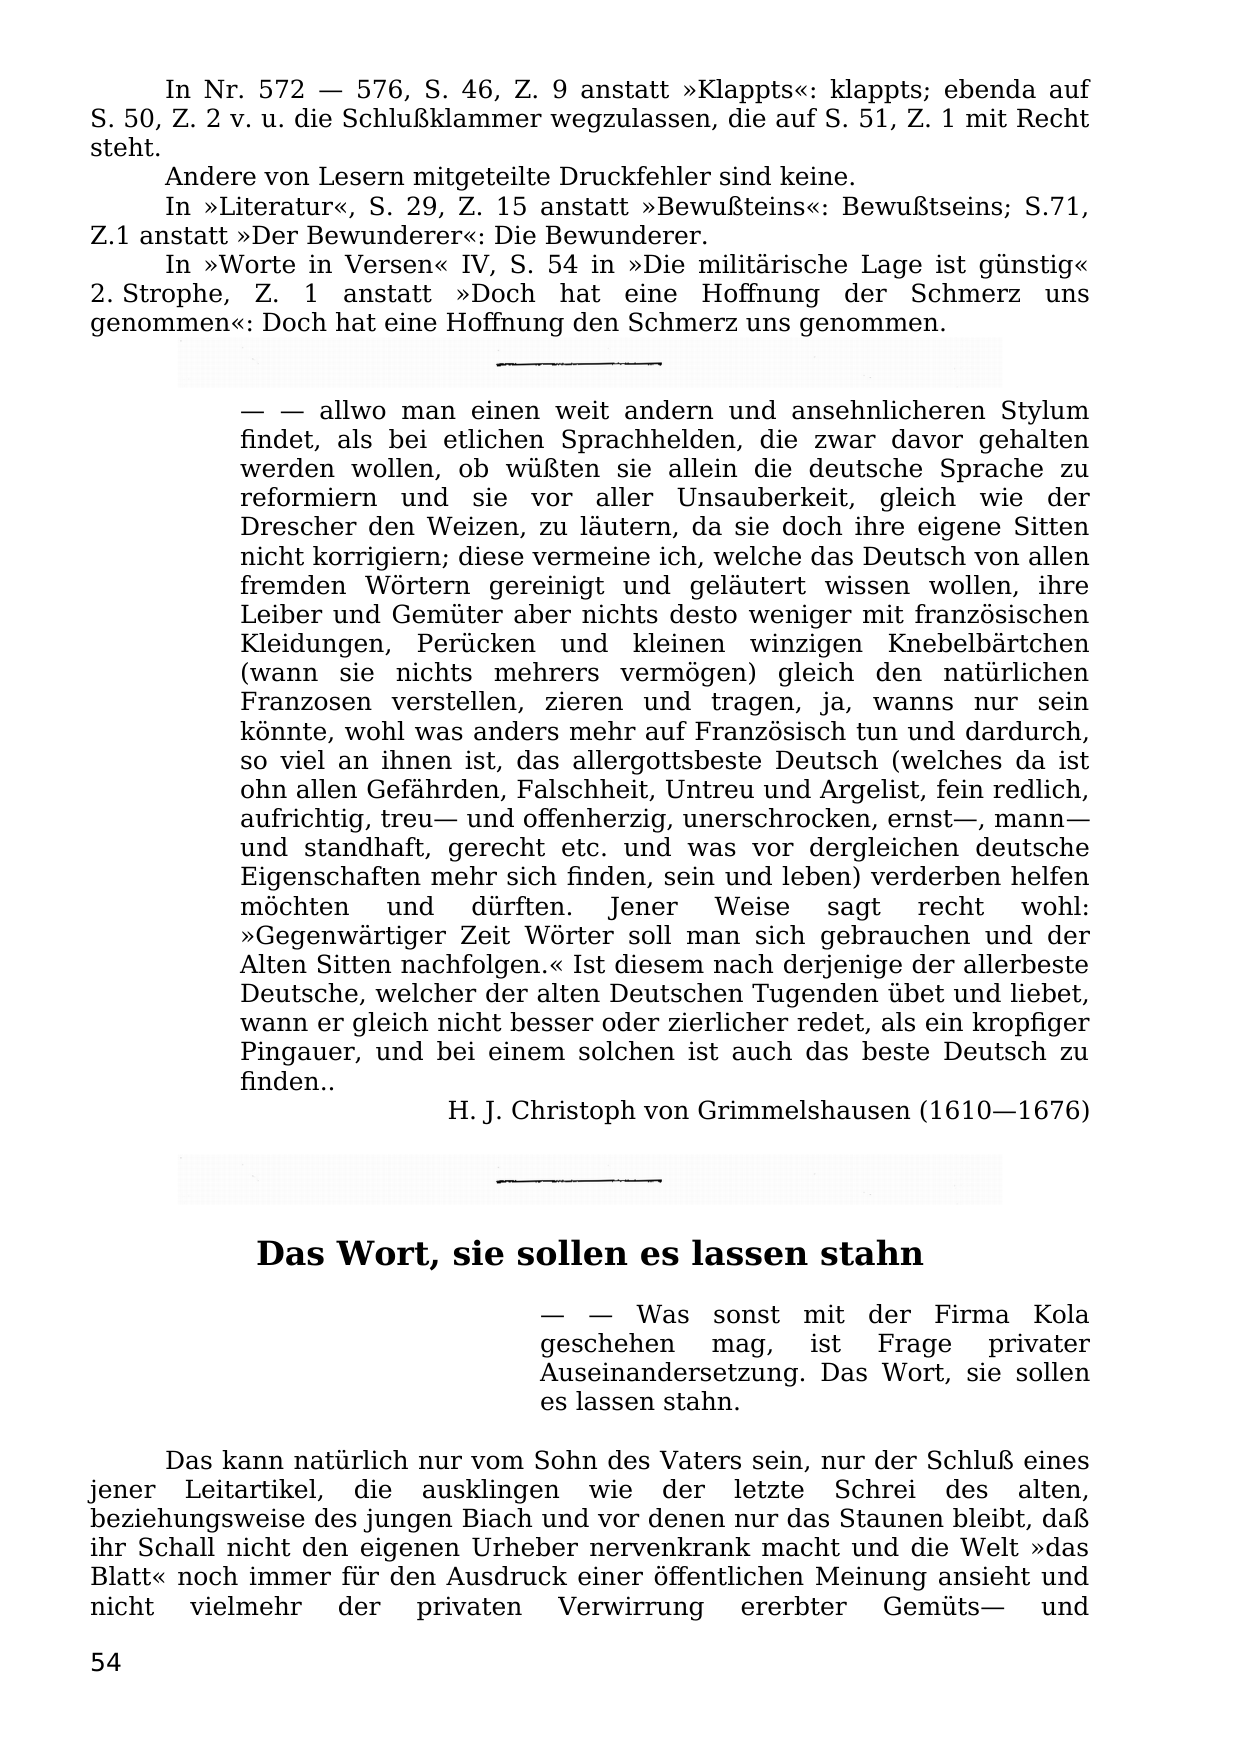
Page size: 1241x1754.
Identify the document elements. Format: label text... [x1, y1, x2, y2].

text H. J. Christoph von Grimmelshausen (1610—1676) [90, 1096, 1091, 1125]
text Andere von Lesern mitgeteilte Druckfehler sind keine. [90, 162, 1091, 192]
text Das Wort, sie sollen es lassen stahn [90, 1154, 1091, 1273]
text In »Literatur«, S. 29, Z. 15 anstatt »Bewußteins«: Bewußtseins; S.71, Z.1 anstatt »Der Bewunderer«: Die Bewunderer. [90, 192, 1091, 250]
text In Nr. 572 — 576, S. 46, Z. 9 anstatt »Klappts«: klappts; ebenda auf S. 50, Z. 2 v. u. die Schlußklammer wegzulassen, die auf S. 51, Z. 1 mit Recht steht. [90, 75, 1091, 162]
text In »Worte in Versen« IV, S. 54 in »Die militärische Lage ist günstig« 2. Strophe, Z. 1 anstatt »Doch hat eine Hoffnung der Schmerz uns genommen«: Doch hat eine Hoffnung den Schmerz uns genommen. [90, 250, 1091, 337]
picture [177, 337, 1003, 388]
picture [177, 1154, 1003, 1205]
text — — allwo man einen weit andern und ansehnlicheren Stylum findet, als bei etlichen Sprachhelden, die zwar davor gehalten werden wollen, ob wüßten sie allein die deutsche Sprache zu reformiern und sie vor aller Unsauberkeit, gleich wie der Drescher den Weizen, zu läutern, da sie doch ihre eigene Sitten nicht korrigiern; diese vermeine ich, welche das Deutsch von allen fremden Wörtern gereinigt und geläutert wissen wollen, ihre Leiber und Gemüter aber nichts desto weniger mit französischen Kleidungen, Perücken und kleinen winzigen Knebelbärtchen (wann sie nichts mehrers vermögen) gleich den natürlichen Franzosen verstellen, zieren und tragen, ja, wanns nur sein könnte, wohl was anders mehr auf Französisch tun und dardurch, so viel an ihnen ist, das allergottsbeste Deutsch (welches da ist ohn allen Gefährden, Falschheit, Untreu und Argelist, fein redlich, aufrichtig, treu— und offenherzig, unerschrocken, ernst—, mann— und standhaft, gerecht etc. und was vor dergleichen deutsche Eigenschaften mehr sich finden, sein und leben) verderben helfen möchten und dürften. Jener Weise sagt recht wohl: »Gegenwärtiger Zeit Wörter soll man sich gebrauchen und der Alten Sitten nachfolgen.« Ist diesem nach derjenige der allerbeste Deutsche, welcher der alten Deutschen Tugenden übet und liebet, wann er gleich nicht besser oder zierlicher redet, als ein kropfiger Pingauer, und bei einem solchen ist auch das beste Deutsch zu finden.. [240, 337, 1091, 1096]
text — — Was sonst mit der Firma Kola geschehen mag, ist Frage privater Auseinandersetzung. Das Wort, sie sollen es lassen stahn. [540, 1273, 1091, 1417]
text Das kann natürlich nur vom Sohn des Vaters sein, nur der Schluß eines jener Leitartikel, die ausklingen wie der letzte Schrei des alten, beziehungsweise des jungen Biach und vor denen nur das Staunen bleibt, daß ihr Schall nicht den eigenen Urheber nervenkrank macht und die Welt »das Blatt« noch immer für den Ausdruck einer öffentlichen Meinung ansieht und nicht vielmehr der privaten Verwirrung ererbter Gemüts— und [90, 1446, 1091, 1621]
